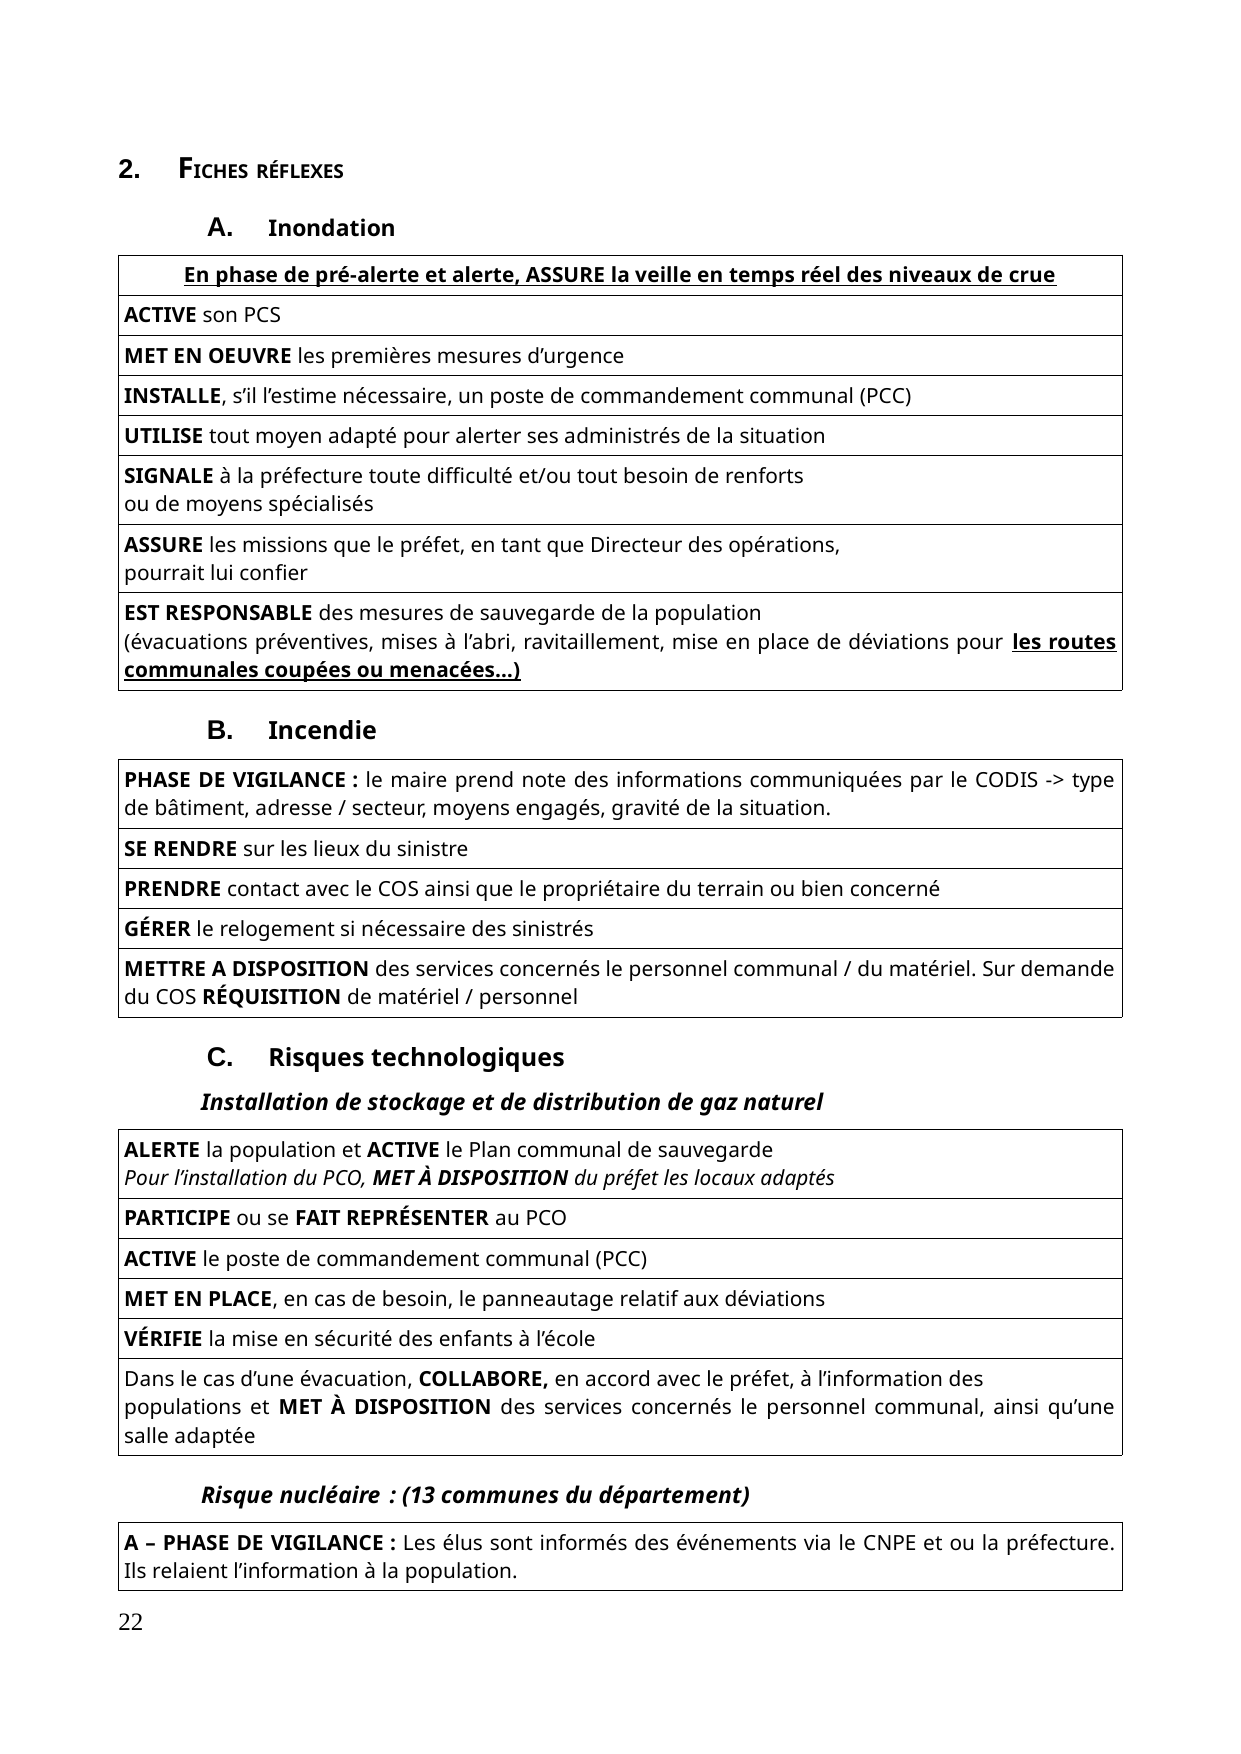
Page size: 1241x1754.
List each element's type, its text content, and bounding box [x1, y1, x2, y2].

table_cell UTILISE tout moyen adapté pour alerter ses administrés de la situation [119, 416, 1122, 455]
subtitle Risque nucléaire : (13 communes du département) [201, 1479, 1122, 1510]
table_cell ACTIVE son PCS [119, 296, 1122, 335]
table_header A – PHASE DE VIGILANCE : Les élus sont informés des événements via le CNPE et ou la préfecture. Ils relaient l’information à la population. [119, 1523, 1122, 1590]
table_cell MET EN PLACE, en cas de besoin, le panneautage relatif aux déviations [119, 1279, 1122, 1318]
subtitle Inondation [207, 211, 1122, 243]
table_header PHASE DE VIGILANCE : le maire prend note des informations communiquées par le CODIS -> type de bâtiment, adresse / secteur, moyens engagés, gravité de la situation. [119, 760, 1122, 828]
table_cell ACTIVE le poste de commandement communal (PCC) [119, 1239, 1122, 1278]
table_cell PARTICIPE ou se FAIT REPRÉSENTER au PCO [119, 1199, 1122, 1238]
subtitle Installation de stockage et de distribution de gaz naturel [201, 1086, 1122, 1117]
table_cell METTRE A DISPOSITION des services concernés le personnel communal / du matériel. Sur demande du COS RÉQUISITION de matériel / personnel [119, 949, 1122, 1017]
table_cell Dans le cas d’une évacuation, COLLABORE, en accord avec le préfet, à l’information des populations et MET À DISPOSITION des services concernés le personnel communal, ainsi qu’une salle adaptée [119, 1359, 1122, 1455]
table_cell INSTALLE, s’il l’estime nécessaire, un poste de commandement communal (PCC) [119, 376, 1122, 415]
subtitle Incendie [207, 713, 1122, 747]
table_cell SE RENDRE sur les lieux du sinistre [119, 829, 1122, 868]
table_cell ASSURE les missions que le préfet, en tant que Directeur des opérations, pourrait lui confier [119, 525, 1122, 592]
table_cell MET EN OEUVRE les premières mesures d’urgence [119, 336, 1122, 375]
table_header En phase de pré-alerte et alerte, ASSURE la veille en temps réel des niveaux de crue [119, 256, 1122, 294]
subtitle Fiches réflexes [118, 148, 1122, 187]
table_cell PRENDRE contact avec le COS ainsi que le propriétaire du terrain ou bien concerné [119, 869, 1122, 908]
table_cell GÉRER le relogement si nécessaire des sinistrés [119, 909, 1122, 948]
table_cell SIGNALE à la préfecture toute difficulté et/ou tout besoin de renforts ou de moyens spécialisés [119, 456, 1122, 524]
table_header ALERTE la population et ACTIVE le Plan communal de sauvegarde Pour l’installation du PCO, MET À DISPOSITION du préfet les locaux adaptés [119, 1130, 1122, 1197]
subtitle Risques technologiques [207, 1040, 1122, 1074]
table_cell VÉRIFIE la mise en sécurité des enfants à l’école [119, 1319, 1122, 1358]
table_cell EST RESPONSABLE des mesures de sauvegarde de la population (évacuations préventives, mises à l’abri, ravitaillement, mise en place de déviations pour les routes communales coupées ou menacées…) [119, 593, 1122, 689]
